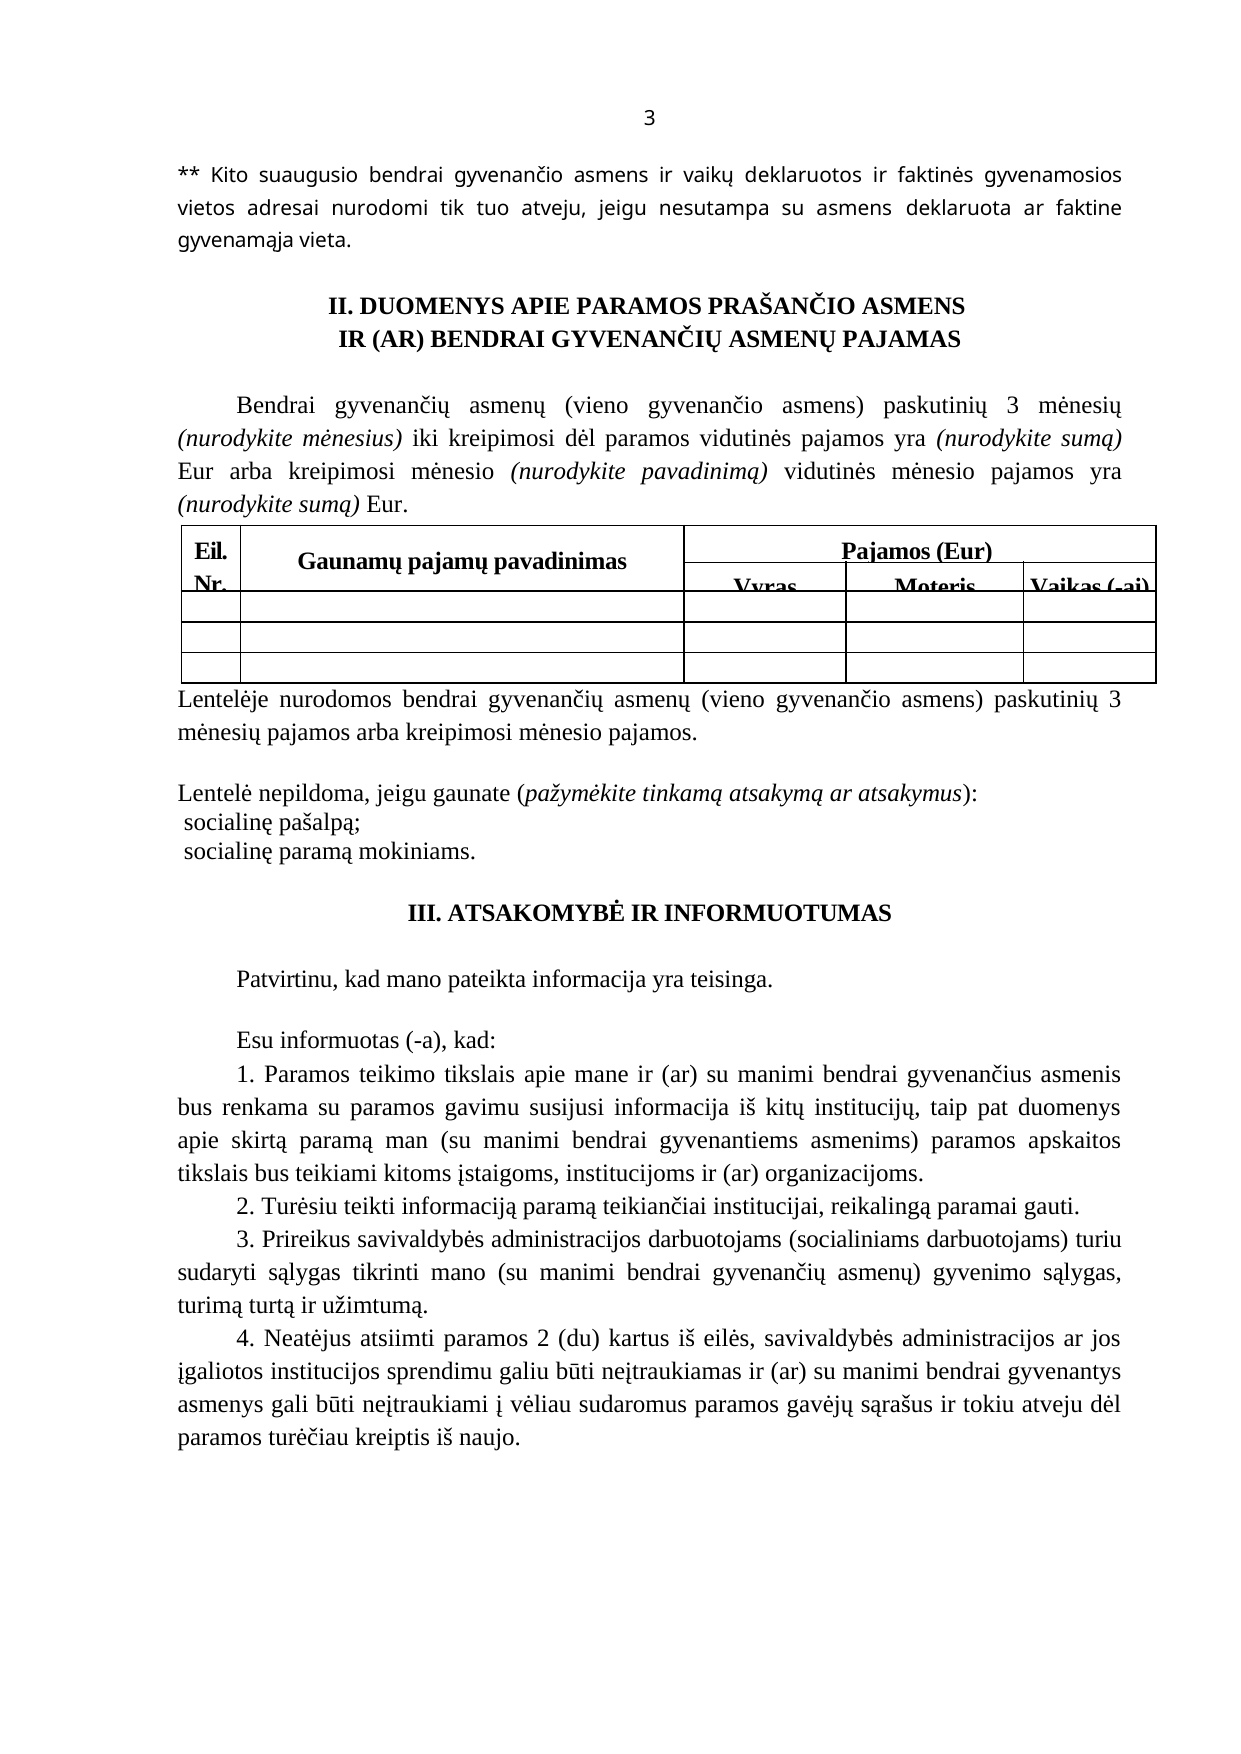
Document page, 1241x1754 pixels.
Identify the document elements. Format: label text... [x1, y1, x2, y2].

text Bendrai gyvenančių asmenų (vieno gyvenančio asmens) paskutinių 3 mėnesių (nurodykite mėnesius) iki kreipimosi dėl paramos vidutinės pajamos yra (nurodykite sumą) Eur arba kreipimosi mėnesio (nurodykite pavadinimą) vidutinės mėnesio pajamos yra (nurodykite sumą) Eur. [177, 390, 1122, 518]
text IR (AR) BENDRAI GYVENANČIŲ ASMENŲ PAJAMAS [177, 324, 1122, 353]
text ** Kito suaugusio bendrai gyvenančio asmens ir vaikų deklaruotos ir faktinės gyvenamosios vietos adresai nurodomi tik tuo atveju, jeigu nesutampa su asmens deklaruota ar faktine gyvenamąja vieta. [177, 160, 1122, 254]
text Esu informuotas (-a), kad: [177, 1026, 1122, 1054]
text II. DUOMENYS APIE PARAMOS PRAŠANČIO ASMENS [177, 291, 1122, 320]
table_cell Moteris [847, 563, 1023, 590]
table_cell [685, 592, 845, 621]
table_cell Vyras Vyras [685, 563, 845, 590]
table_cell [1024, 653, 1155, 682]
table_cell [182, 653, 240, 682]
table_cell [241, 653, 683, 682]
text Patvirtinu, kad mano pateikta informacija yra teisinga. [177, 964, 1122, 993]
text socialinę pašalpą; [177, 807, 1137, 836]
table_cell [241, 592, 683, 621]
table_cell [1024, 623, 1155, 652]
text III. ATSAKOMYBĖ IR INFORMUOTUMAS [177, 898, 1122, 927]
text 2. Turėsiu teikti informaciją paramą teikiančiai institucijai, reikalingą paramai gauti. [177, 1191, 1122, 1219]
table_cell [847, 623, 1023, 652]
text socialinę paramą mokiniams. [177, 836, 1137, 865]
table_cell [847, 592, 1023, 621]
table_cell Vaikas (-ai) [1024, 563, 1155, 590]
table_cell [847, 653, 1023, 682]
table_cell [685, 653, 845, 682]
text Lentelėje nurodomos bendrai gyvenančių asmenų (vieno gyvenančio asmens) paskutinių 3 mėnesių pajamos arba kreipimosi mėnesio pajamos. [177, 684, 1122, 746]
table_header Eil. Nr. [182, 526, 240, 590]
table_header Pajamos (Eur) [685, 526, 1155, 561]
text 1. Paramos teikimo tikslais apie mane ir (ar) su manimi bendrai gyvenančius asmenis bus renkama su paramos gavimu susijusi informacija iš kitų institucijų, taip pat duomenys apie skirtą paramą man (su manimi bendrai gyvenantiems asmenims) paramos apskaitos tikslais bus teikiami kitoms įstaigoms, institucijoms ir (ar) organizacijoms. [177, 1059, 1122, 1186]
text Lentelė nepildoma, jeigu gaunate (pažymėkite tinkamą atsakymą ar atsakymus): [177, 778, 1137, 807]
table_header Gaunamų pajamų pavadinimas [241, 526, 683, 590]
table_cell [241, 623, 683, 652]
table_cell [182, 623, 240, 652]
table_cell [182, 592, 240, 621]
table_cell [685, 623, 845, 652]
text 4. Neatėjus atsiimti paramos 2 (du) kartus iš eilės, savivaldybės administracijos ar jos įgaliotos institucijos sprendimu galiu būti neįtraukiamas ir (ar) su manimi bendrai gyvenantys asmenys gali būti neįtraukiami į vėliau sudaromus paramos gavėjų sąrašus ir tokiu atveju dėl paramos turėčiau kreiptis iš naujo. [177, 1323, 1122, 1451]
text 3. Prireikus savivaldybės administracijos darbuotojams (socialiniams darbuotojams) turiu sudaryti sąlygas tikrinti mano (su manimi bendrai gyvenančių asmenų) gyvenimo sąlygas, turimą turtą ir užimtumą. [177, 1224, 1122, 1318]
table_cell [1024, 592, 1155, 621]
